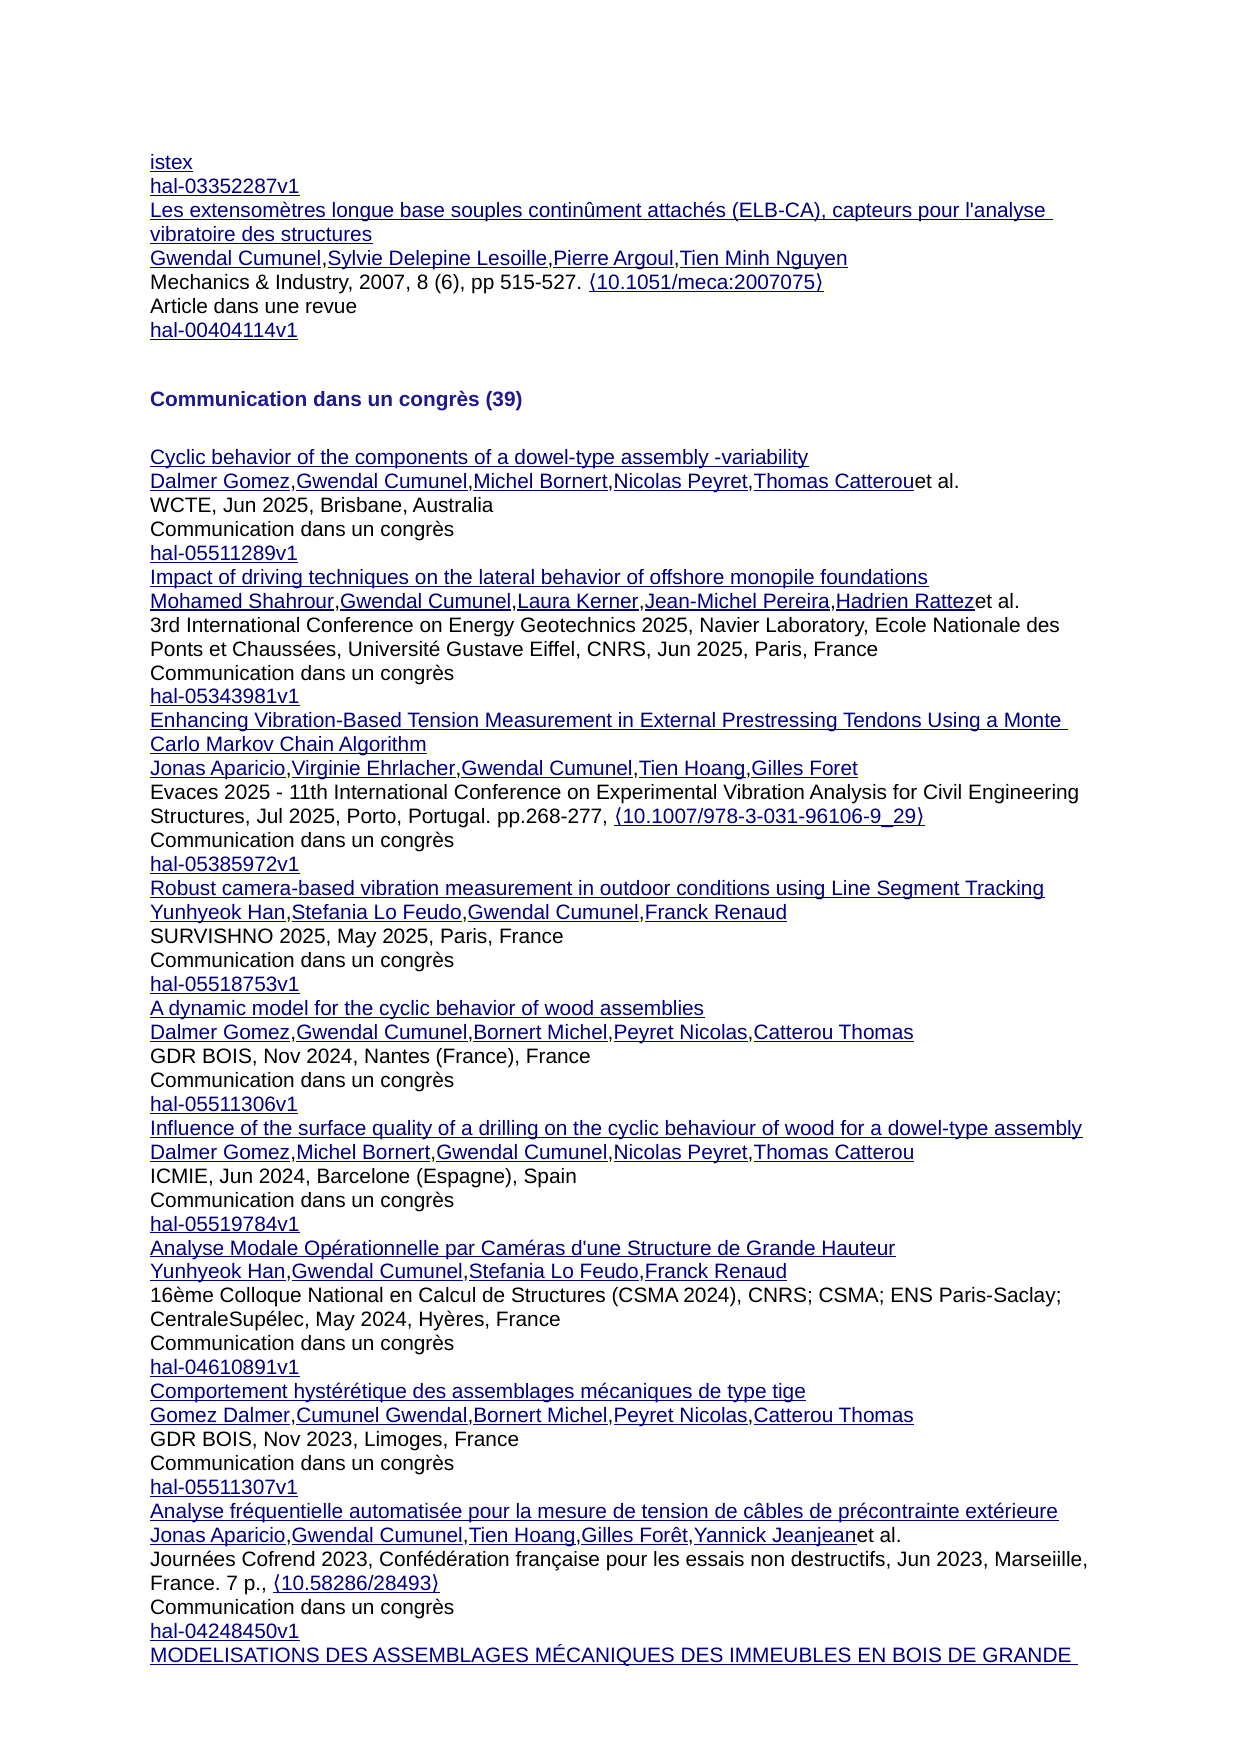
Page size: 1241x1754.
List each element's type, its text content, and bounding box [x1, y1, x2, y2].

table_cell Comportement hystérétique des assemblages mécaniques de type tige Gomez Dalmer,Cumunel Gwendal,Bornert Michel,Peyret Nicolas,Catterou Thomas GDR BOIS, Nov 2023, Limoges, France Communication dans un congrès hal-05511307v1 [150, 1379, 1090, 1499]
table_cell MODELISATIONS DES ASSEMBLAGES MÉCANIQUES DES IMMEUBLES EN BOIS DE GRANDE [150, 1643, 1090, 1667]
table_cell Influence of the surface quality of a drilling on the cyclic behaviour of wood for a dowel-type assembly Dalmer Gomez,Michel Bornert,Gwendal Cumunel,Nicolas Peyret,Thomas Catterou ICMIE, Jun 2024, Barcelone (Espagne), Spain Communication dans un congrès hal-05519784v1 [150, 1116, 1090, 1235]
table_cell Les extensomètres longue base souples continûment attachés (ELB-CA), capteurs pour l'analyse vibratoire des structures Gwendal Cumunel,Sylvie Delepine Lesoille,Pierre Argoul,Tien Minh Nguyen Mechanics & Industry, 2007, 8 (6), pp 515-527. ⟨10.1051/meca:2007075⟩ Article dans une revue hal-00404114v1 [150, 198, 1090, 342]
table_cell A dynamic model for the cyclic behavior of wood assemblies Dalmer Gomez,Gwendal Cumunel,Bornert Michel,Peyret Nicolas,Catterou Thomas GDR BOIS, Nov 2024, Nantes (France), France Communication dans un congrès hal-05511306v1 [150, 996, 1090, 1116]
table_cell Analyse Modale Opérationnelle par Caméras d'une Structure de Grande Hauteur Yunhyeok Han,Gwendal Cumunel,Stefania Lo Feudo,Franck Renaud 16ème Colloque National en Calcul de Structures (CSMA 2024), CNRS; CSMA; ENS Paris-Saclay; CentraleSupélec, May 2024, Hyères, France Communication dans un congrès hal-04610891v1 [150, 1235, 1090, 1379]
table_cell Impact of driving techniques on the lateral behavior of offshore monopile foundations Mohamed Shahrour,Gwendal Cumunel,Laura Kerner,Jean-Michel Pereira,Hadrien Rattezet al. 3rd International Conference on Energy Geotechnics 2025, Navier Laboratory, Ecole Nationale des Ponts et Chaussées, Université Gustave Eiffel, CNRS, Jun 2025, Paris, France Communication dans un congrès hal-05343981v1 [150, 565, 1090, 708]
table_cell Enhancing Vibration-Based Tension Measurement in External Prestressing Tendons Using a Monte Carlo Markov Chain Algorithm Jonas Aparicio,Virginie Ehrlacher,Gwendal Cumunel,Tien Hoang,Gilles Foret Evaces 2025 - 11th International Conference on Experimental Vibration Analysis for Civil Engineering Structures, Jul 2025, Porto, Portugal. pp.268-277, ⟨10.1007/978-3-031-96106-9_29⟩ Communication dans un congrès hal-05385972v1 [150, 708, 1090, 876]
table_cell Robust camera-based vibration measurement in outdoor conditions using Line Segment Tracking Yunhyeok Han,Stefania Lo Feudo,Gwendal Cumunel,Franck Renaud SURVISHNO 2025, May 2025, Paris, France Communication dans un congrès hal-05518753v1 [150, 876, 1090, 996]
table_cell istex hal-03352287v1 [150, 150, 1090, 198]
subtitle Communication dans un congrès (39) [150, 386, 1090, 410]
table_header Cyclic behavior of the components of a dowel-type assembly -variability Dalmer Gomez,Gwendal Cumunel,Michel Bornert,Nicolas Peyret,Thomas Catterouet al. WCTE, Jun 2025, Brisbane, Australia Communication dans un congrès hal-05511289v1 [150, 445, 1090, 564]
table_cell Analyse fréquentielle automatisée pour la mesure de tension de câbles de précontrainte extérieure Jonas Aparicio,Gwendal Cumunel,Tien Hoang,Gilles Forêt,Yannick Jeanjeanet al. Journées Cofrend 2023, Confédération française pour les essais non destructifs, Jun 2023, Marseiille, France. 7 p., ⟨10.58286/28493⟩ Communication dans un congrès hal-04248450v1 [150, 1499, 1090, 1643]
